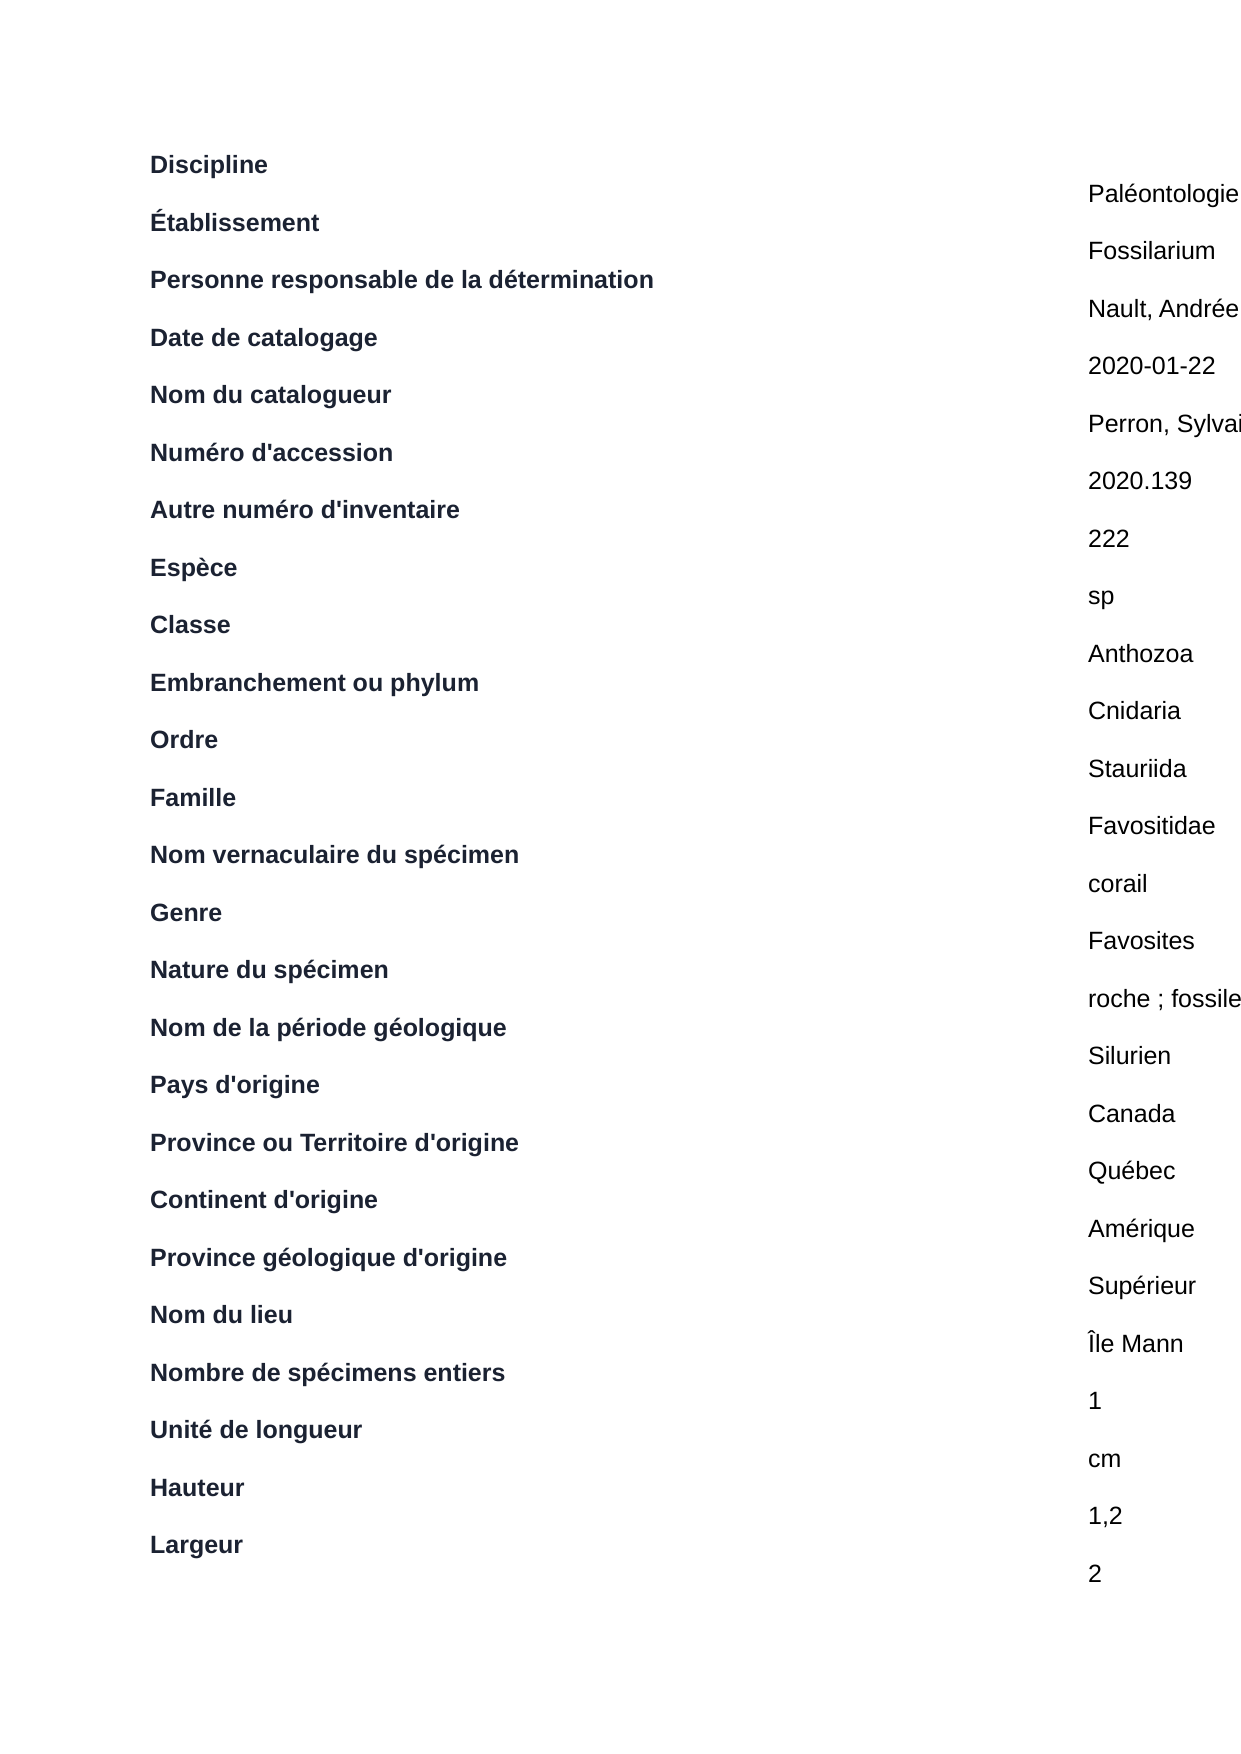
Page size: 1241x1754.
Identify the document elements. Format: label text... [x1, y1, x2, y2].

text Classe [150, 610, 1090, 639]
text 1 [1088, 1386, 1240, 1415]
text Nom vernaculaire du spécimen [150, 840, 1090, 869]
text Province ou Territoire d'origine [150, 1127, 1090, 1156]
text Pays d'origine [150, 1070, 1090, 1099]
text Stauriida [1088, 754, 1240, 782]
text Nature du spécimen [150, 955, 1090, 984]
text Île Mann [1088, 1329, 1240, 1357]
text Espèce [150, 552, 1090, 581]
text Silurien [1088, 1041, 1240, 1070]
text Province géologique d'origine [150, 1242, 1090, 1271]
text Ordre [150, 725, 1090, 754]
text cm [1088, 1444, 1240, 1472]
text roche ; fossile [1088, 984, 1240, 1012]
text 2020-01-22 [1088, 351, 1240, 380]
text Fossilarium [1088, 236, 1240, 265]
text Supérieur [1088, 1271, 1240, 1300]
text Cnidaria [1088, 696, 1240, 725]
text Favosites [1088, 926, 1240, 955]
text Nom du catalogueur [150, 380, 1090, 409]
text Anthozoa [1088, 639, 1240, 667]
text Largeur [150, 1530, 1090, 1559]
text corail [1088, 869, 1240, 897]
text 2 [1088, 1559, 1240, 1587]
text Perron, Sylvain [1088, 409, 1240, 437]
text Nom de la période géologique [150, 1012, 1090, 1041]
text Nom du lieu [150, 1300, 1090, 1329]
text Paléontologie [1088, 179, 1240, 207]
text 2020.139 [1088, 466, 1240, 495]
text Discipline [150, 150, 1090, 179]
text Date de catalogage [150, 322, 1090, 351]
text Continent d'origine [150, 1185, 1090, 1214]
text Personne responsable de la détermination [150, 265, 1090, 294]
text sp [1088, 581, 1240, 610]
text Favositidae [1088, 811, 1240, 840]
text Nombre de spécimens entiers [150, 1357, 1090, 1386]
text Numéro d'accession [150, 437, 1090, 466]
text Établissement [150, 207, 1090, 236]
text Genre [150, 897, 1090, 926]
text Hauteur [150, 1472, 1090, 1501]
text Autre numéro d'inventaire [150, 495, 1090, 524]
text Unité de longueur [150, 1415, 1090, 1444]
text 1,2 [1088, 1501, 1240, 1530]
text Embranchement ou phylum [150, 667, 1090, 696]
text Amérique [1088, 1214, 1240, 1242]
text Famille [150, 782, 1090, 811]
text Québec [1088, 1156, 1240, 1185]
text Canada [1088, 1099, 1240, 1127]
text 222 [1088, 524, 1240, 552]
text Nault, Andrée [1088, 294, 1240, 322]
